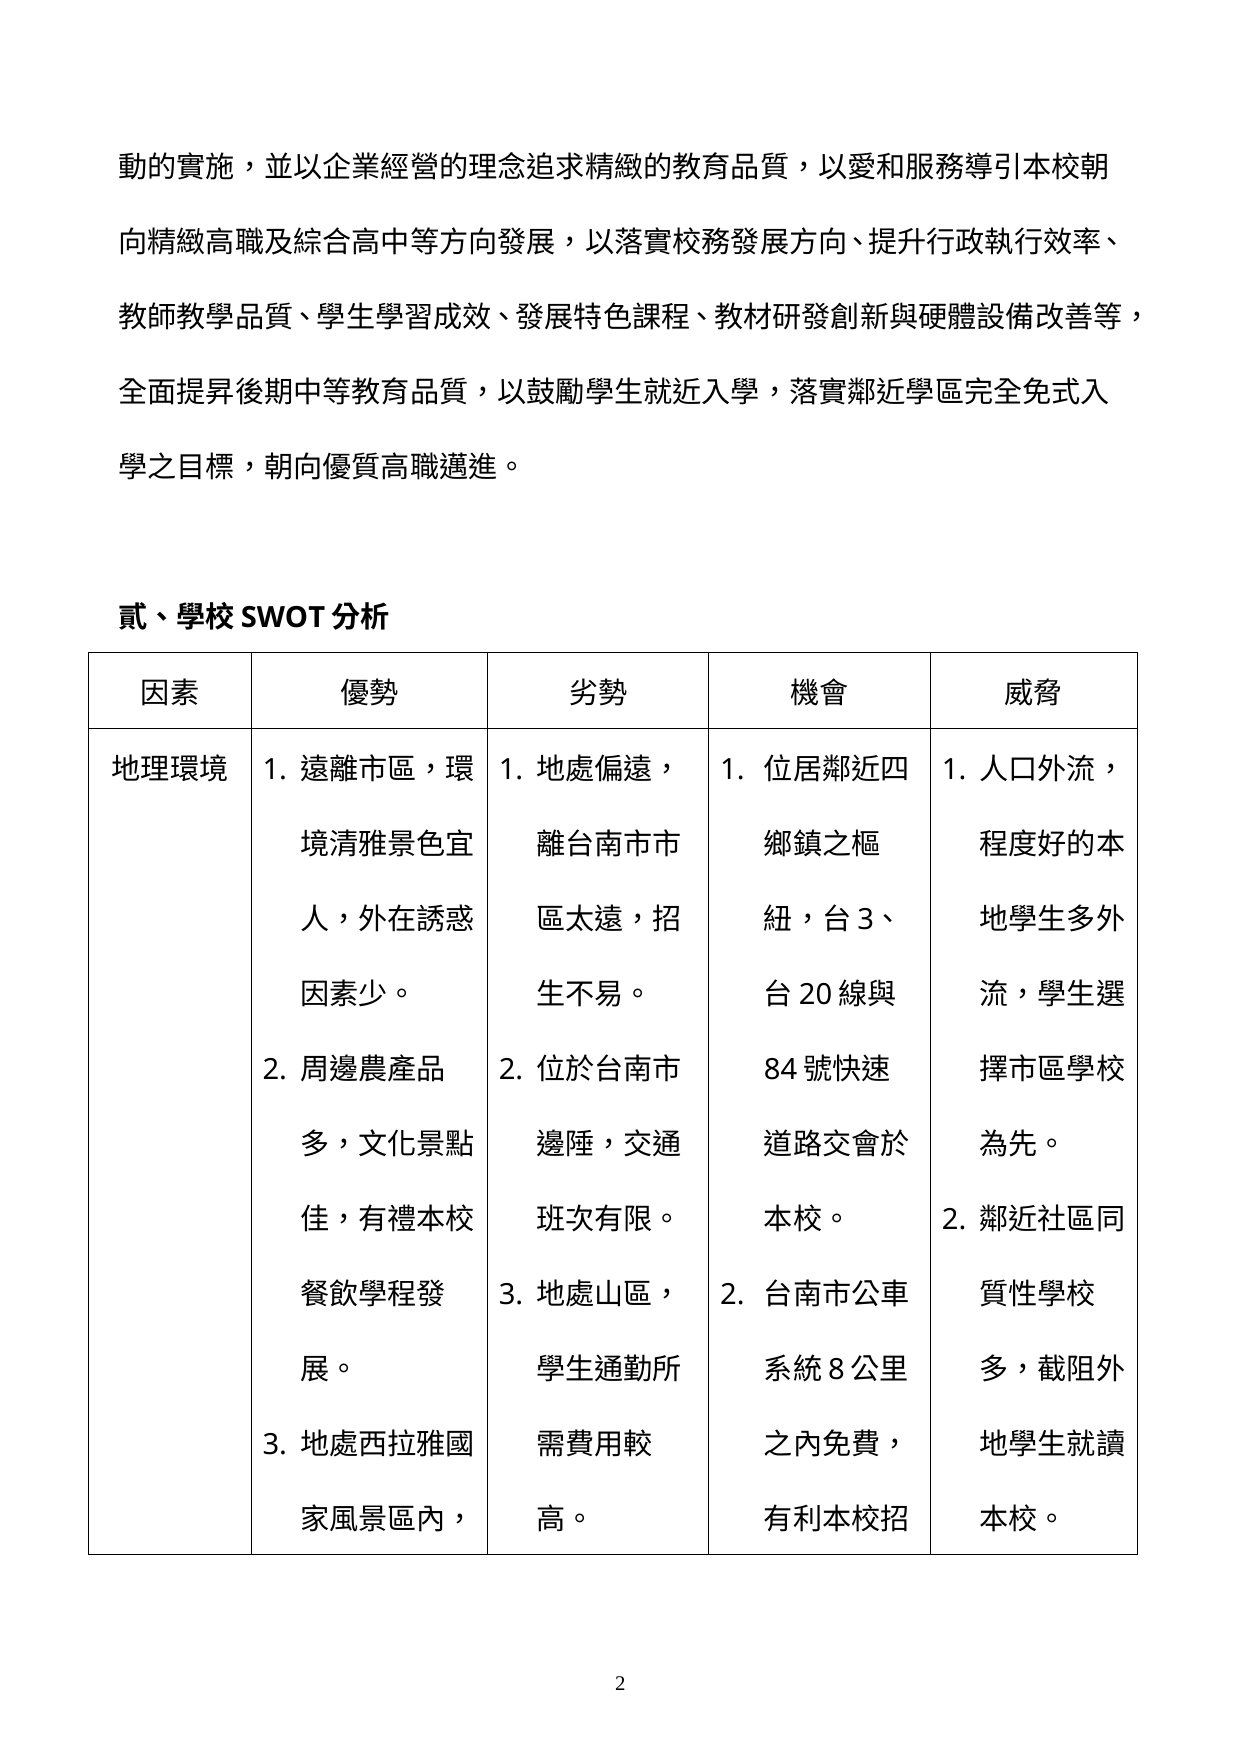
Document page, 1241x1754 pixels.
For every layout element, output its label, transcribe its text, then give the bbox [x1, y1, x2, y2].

table_header 威脅 [931, 653, 1137, 728]
table_cell 位居鄰近四鄉鎮之樞紐，台3、台20線與84號快速道路交會於本校。 台南市公車系統8公里之內免費，有利本校招生。 12年國教推動學生就近入學人數提升。 [709, 729, 930, 1554]
table_cell 地處偏遠，離台南市市區太遠，招生不易。 位於台南市邊陲，交通班次有限。 地處山區，學生通勤所需費用較高。 [488, 729, 708, 1554]
text 隨著12年國民基本教育的推動，配合完全免試入學的實行，以及107學年12年國民基本教育課程綱要的實施。本校期以人本多元、適性揚才及民主化的辦學精神擬定106年至110年之發展計畫，透過軟硬體設施的更新及各項活動的實施，並以企業經營的理念追求精緻的教育品質，以愛和服務導引本校朝向精緻高職及綜合高中等方向發展，以落實校務發展方向、提升行政執行效率、教師教學品質、學生學習成效、發展特色課程、教材研發創新與硬體設備改善等，全面提昇後期中等教育品質，以鼓勵學生就近入學，落實鄰近學區完全免式入學之目標，朝向優質高職邁進。 [118, 127, 1122, 502]
table_cell 地理環境 [89, 729, 251, 1554]
text 貳、學校SWOT分析 [118, 577, 1122, 652]
table_header 劣勢 [488, 653, 708, 728]
table_header 優勢 [252, 653, 487, 728]
table_cell 遠離市區，環境清雅景色宜人，外在誘惑因素少。 周邊農產品多，文化景點佳，有禮本校餐飲學程發展。 地處西拉雅國家風景區內， [252, 729, 487, 1554]
table_header 因素 [89, 653, 251, 728]
table_cell 人口外流，程度好的本地學生多外流，學生選擇市區學校為先。 鄰近社區同質性學校多，截阻外地學生就讀本校。 少子化衝擊，在地學生逐年減少。 [931, 729, 1137, 1554]
table_header 機會 [709, 653, 930, 728]
